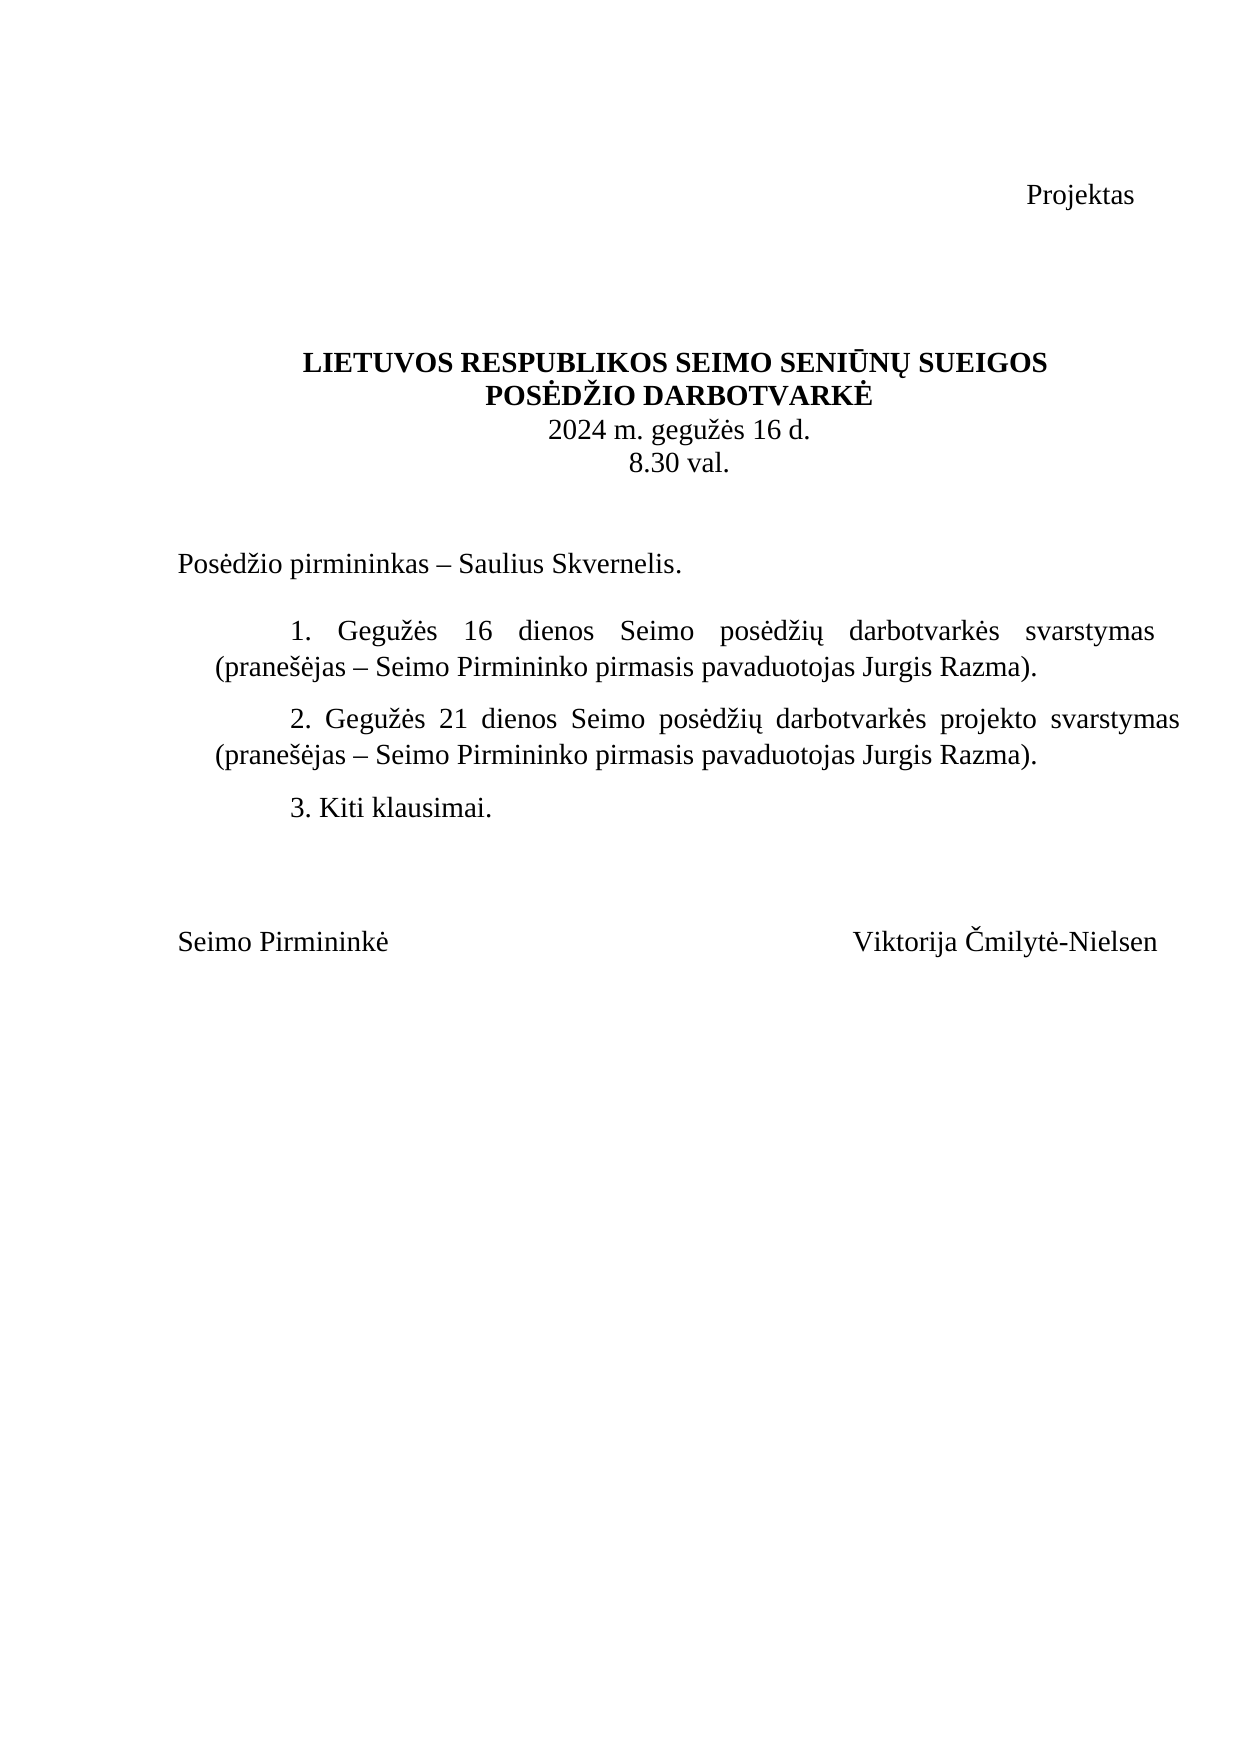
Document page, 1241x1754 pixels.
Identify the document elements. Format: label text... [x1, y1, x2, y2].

text 2024 m. gegužės 16 d. [177, 412, 1181, 446]
text 2. Gegužės 21 dienos Seimo posėdžių darbotvarkės projekto svarstymas (pranešėjas – Seimo Pirmininko pirmasis pavaduotojas Jurgis Razma). [215, 702, 1181, 771]
text 1. Gegužės 16 dienos Seimo posėdžių darbotvarkės svarstymas (pranešėjas – Seimo Pirmininko pirmasis pavaduotojas Jurgis Razma). [215, 613, 1181, 683]
text LIETUVOS RESPUBLIKOS SEIMO SENIŪNŲ SUEIGOS [177, 345, 1181, 378]
subtitle Seimo Pirmininkė Viktorija Čmilytė-Nielsen [177, 924, 1181, 958]
text Projektas [987, 177, 1181, 211]
text POSĖDŽIO DARBOTVARKĖ [177, 378, 1181, 412]
text 8.30 val. [177, 446, 1181, 479]
text Posėdžio pirmininkas – Saulius Skvernelis. [177, 546, 1181, 580]
text 3. Kiti klausimai. [215, 790, 1181, 823]
